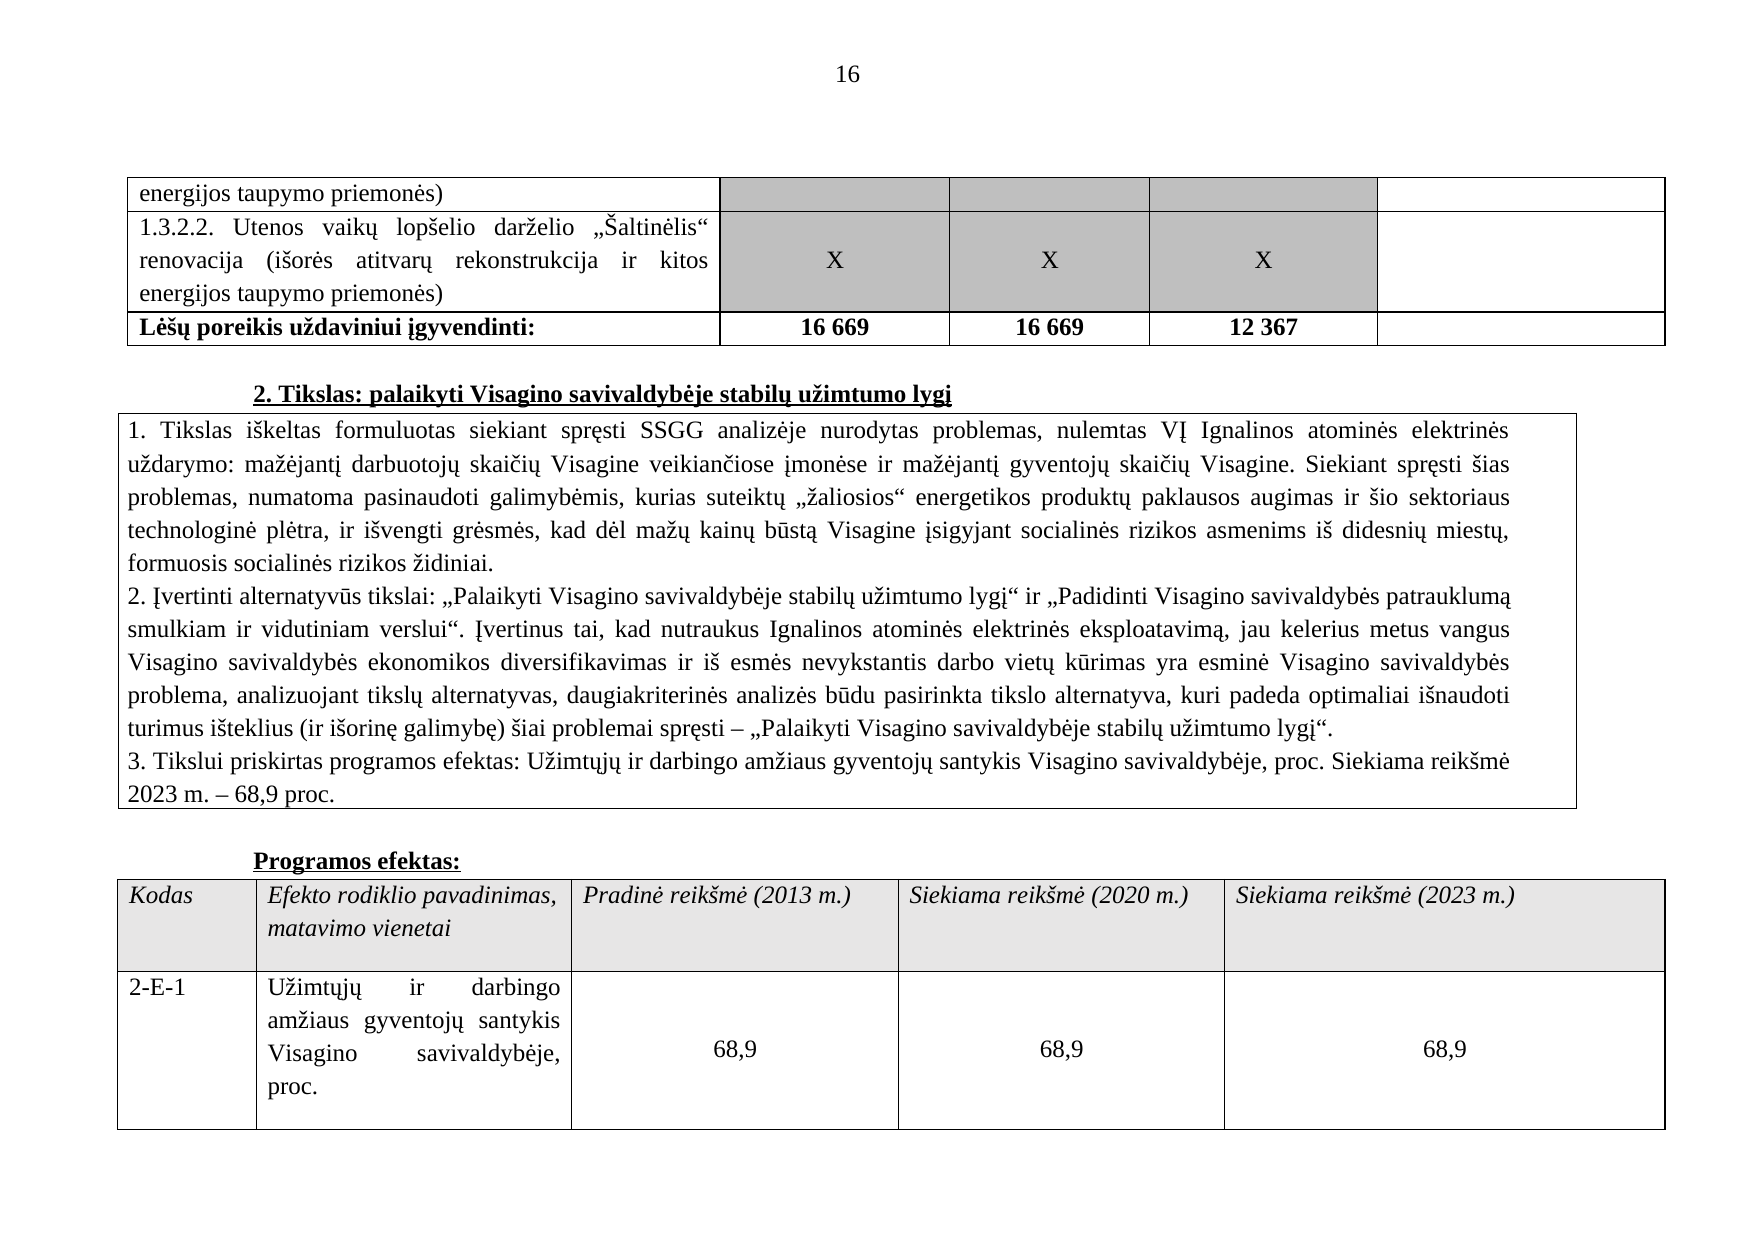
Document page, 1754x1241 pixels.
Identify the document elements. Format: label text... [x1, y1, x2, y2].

table_cell [950, 178, 1149, 211]
table_cell [1150, 178, 1377, 211]
text 2. Įvertinti alternatyvūs tikslai: „Palaikyti Visagino savivaldybėje stabilų užimtumo lygį“ ir „Padidinti Visagino savivaldybės patrauklumą smulkiam ir vidutiniam verslui“. Įvertinus tai, kad nutraukus Ignalinos atominės elektrinės eksploatavimą, jau kelerius metus vangus Visagino savivaldybės ekonomikos diversifikavimas ir iš esmės nevykstantis darbo vietų kūrimas yra esminė Visagino savivaldybės problema, analizuojant tikslų alternatyvas, daugiakriterinės analizės būdu pasirinkta tikslo alternatyva, kuri padeda optimaliai išnaudoti turimus išteklius (ir išorinę galimybę) šiai problemai spręsti – „Palaikyti Visagino savivaldybėje stabilų užimtumo lygį“. [119, 578, 1576, 742]
table_cell 1.3.2.2. Utenos vaikų lopšelio darželio „Šaltinėlis“ renovacija (išorės atitvarų rekonstrukcija ir kitos energijos taupymo priemonės) [128, 212, 719, 311]
table_cell [721, 178, 949, 211]
text 1. Tikslas iškeltas formuluotas siekiant spręsti SSGG analizėje nurodytas problemas, nulemtas VĮ Ignalinos atominės elektrinės uždarymo: mažėjantį darbuotojų skaičių Visagine veikiančiose įmonėse ir mažėjantį gyventojų skaičių Visagine. Siekiant spręsti šias problemas, numatoma pasinaudoti galimybėmis, kurias suteiktų „žaliosios“ energetikos produktų paklausos augimas ir šio sektoriaus technologinė plėtra, ir išvengti grėsmės, kad dėl mažų kainų būstą Visagine įsigyjant socialinės rizikos asmenims iš didesnių miestų, formuosis socialinės rizikos židiniai. [119, 414, 1576, 576]
table_header Pradinė reikšmė (2013 m.) [572, 880, 898, 971]
table_cell X [950, 212, 1149, 311]
table_cell 16 669 [721, 313, 949, 345]
table_header Siekiama reikšmė (2020 m.) [899, 880, 1224, 971]
table_cell X [721, 212, 949, 311]
table_cell X [1150, 212, 1377, 311]
text 2. Tikslas: palaikyti Visagino savivaldybėje stabilų užimtumo lygį [118, 379, 1577, 408]
table_cell Lėšų poreikis uždaviniui įgyvendinti: [128, 313, 719, 345]
table_cell [1378, 313, 1664, 345]
text 3. Tikslui priskirtas programos efektas: Užimtųjų ir darbingo amžiaus gyventojų santykis Visagino savivaldybėje, proc. Siekiama reikšmė 2023 m. – 68,9 proc. [119, 743, 1576, 808]
table_cell [1378, 212, 1664, 311]
table_header Kodas [118, 880, 256, 971]
table_cell 68,9 [899, 972, 1224, 1129]
table_header Efekto rodiklio pavadinimas, matavimo vienetai [257, 880, 571, 971]
text Programos efektas: [118, 846, 1577, 875]
table_cell Užimtųjų ir darbingo amžiaus gyventojų santykis Visagino savivaldybėje, proc. [257, 972, 571, 1129]
table_cell 16 669 [950, 313, 1149, 345]
table_header Siekiama reikšmė (2023 m.) [1225, 880, 1664, 971]
table_cell 2-E-1 [118, 972, 256, 1129]
table_cell energijos taupymo priemonės) [128, 178, 719, 211]
table_cell [1378, 178, 1664, 211]
table_cell 68,9 [1225, 972, 1664, 1129]
table_cell 68,9 [572, 972, 898, 1129]
table_cell 12 367 [1150, 313, 1377, 345]
